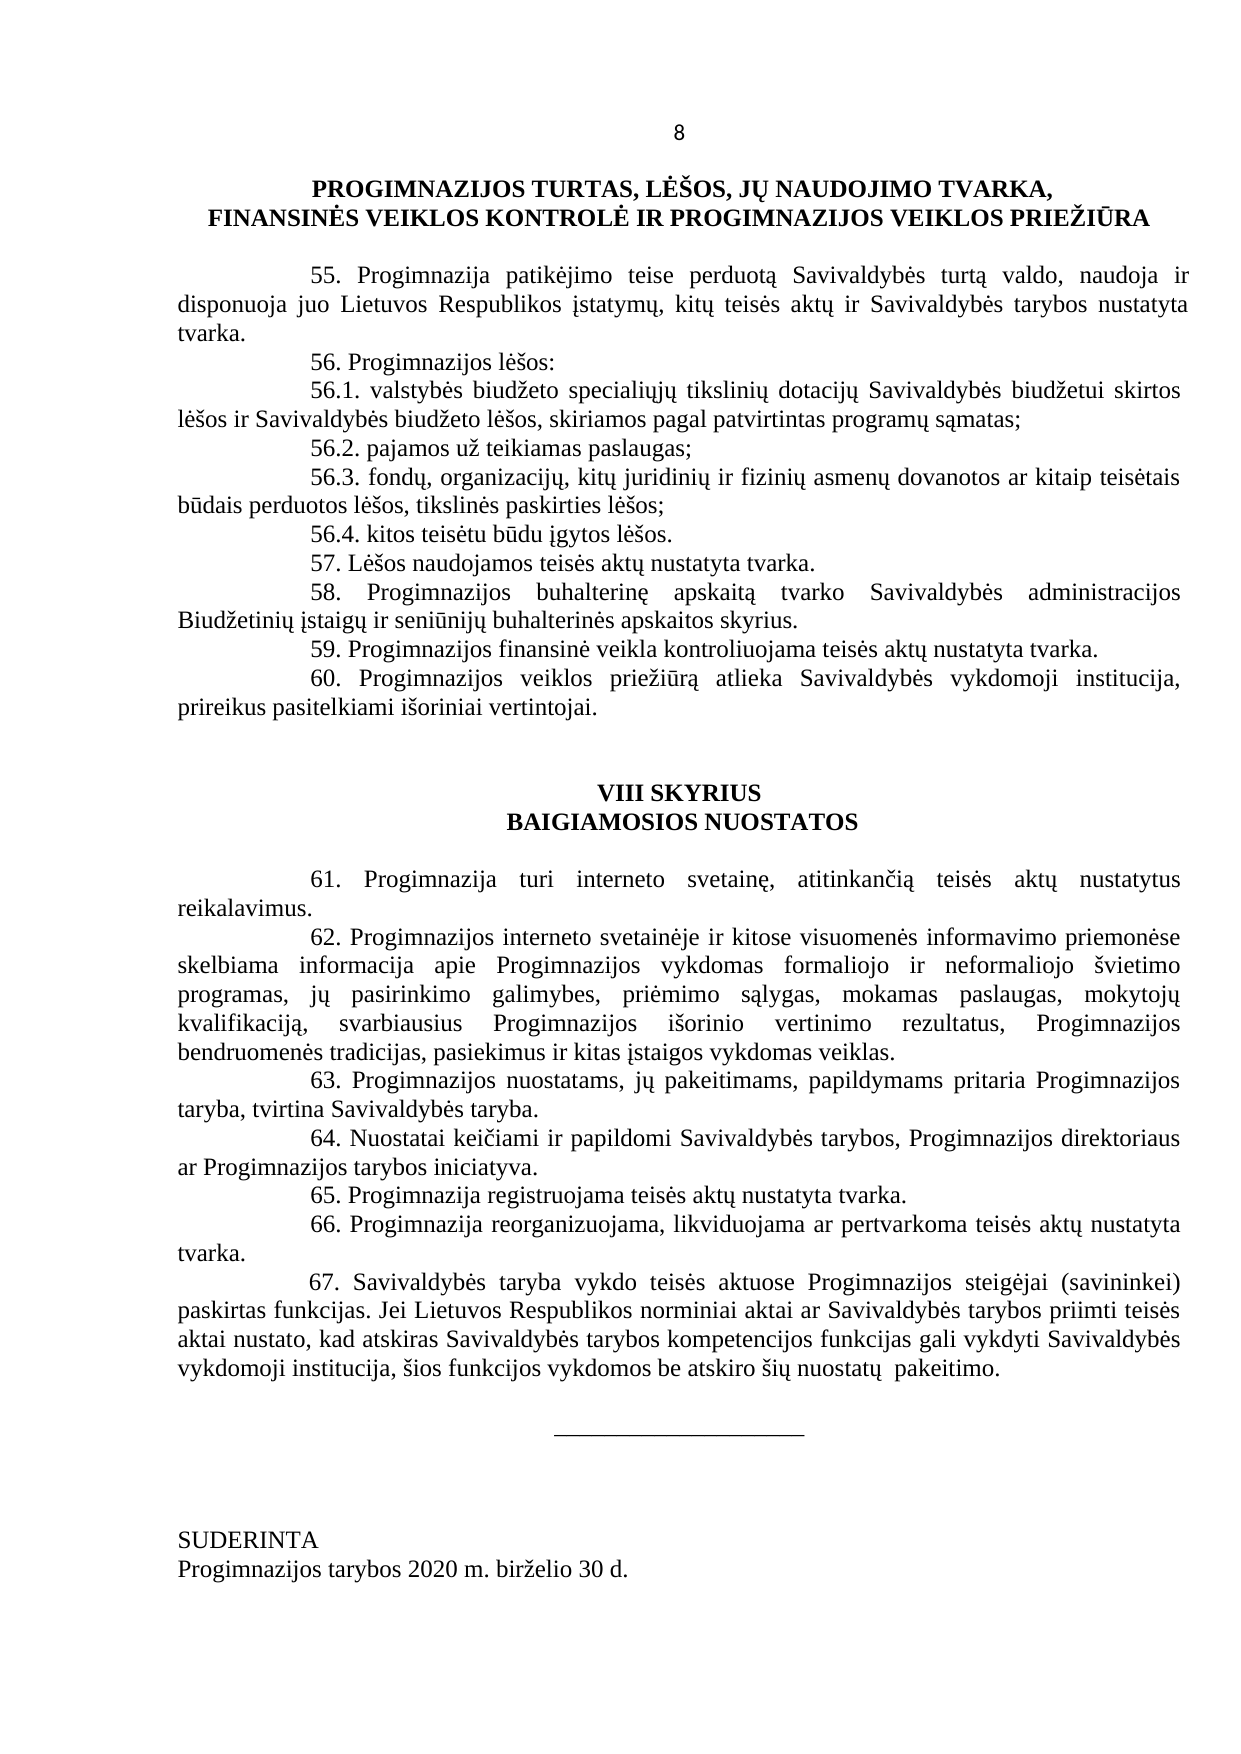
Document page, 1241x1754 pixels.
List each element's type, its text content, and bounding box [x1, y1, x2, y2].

text Progimnazijos tarybos 2020 m. birželio 30 d. [177, 1554, 1181, 1583]
text SUDERINTA [177, 1525, 1181, 1554]
text FINANSINĖS VEIKLOS KONTROLĖ IR PROGIMNAZIJOS VEIKLOS PRIEŽIŪRA [177, 203, 1181, 232]
text ____________________ [177, 1410, 1181, 1439]
text PROGIMNAZIJOS TURTAS, LĖŠOS, JŲ NAUDOJIMO TVARKA, [177, 174, 1181, 203]
text 62. Progimnazijos interneto svetainėje ir kitose visuomenės informavimo priemonėse skelbiama informacija apie Progimnazijos vykdomas formaliojo ir neformaliojo švietimo programas, jų pasirinkimo galimybes, priėmimo sąlygas, mokamas paslaugas, mokytojų kvalifikaciją, svarbiausius Progimnazijos išorinio vertinimo rezultatus, Progimnazijos bendruomenės tradicijas, pasiekimus ir kitas įstaigos vykdomas veiklas. [177, 922, 1181, 1065]
text BAIGIAMOSIOS NUOSTATOS [177, 807, 1181, 835]
text 65. Progimnazija registruojama teisės aktų nustatyta tvarka. [177, 1180, 1181, 1209]
text 61. Progimnazija turi interneto svetainę, atitinkančią teisės aktų nustatytus reikalavimus. [177, 864, 1181, 922]
text 56. Progimnazijos lėšos: [177, 347, 1181, 375]
text 56.4. kitos teisėtu būdu įgytos lėšos. [177, 519, 1181, 548]
text 67. Savivaldybės taryba vykdo teisės aktuose Progimnazijos steigėjai (savininkei) paskirtas funkcijas. Jei Lietuvos Respublikos norminiai aktai ar Savivaldybės tarybos priimti teisės aktai nustato, kad atskiras Savivaldybės tarybos kompetencijos funkcijas gali vykdyti Savivaldybės vykdomoji institucija, šios funkcijos vykdomos be atskiro šių nuostatų pakeitimo. [177, 1267, 1181, 1382]
text 59. Progimnazijos finansinė veikla kontroliuojama teisės aktų nustatyta tvarka. [177, 634, 1181, 663]
text 56.1. valstybės biudžeto specialiųjų tikslinių dotacijų Savivaldybės biudžetui skirtos lėšos ir Savivaldybės biudžeto lėšos, skiriamos pagal patvirtintas programų sąmatas; [177, 375, 1181, 433]
text 55. Progimnazija patikėjimo teise perduotą Savivaldybės turtą valdo, naudoja ir disponuoja juo Lietuvos Respublikos įstatymų, kitų teisės aktų ir Savivaldybės tarybos nustatyta tvarka. [177, 260, 1190, 347]
text VIII SKYRIUS [177, 778, 1181, 807]
text 56.3. fondų, organizacijų, kitų juridinių ir fizinių asmenų dovanotos ar kitaip teisėtais būdais perduotos lėšos, tikslinės paskirties lėšos; [177, 462, 1181, 519]
text 64. Nuostatai keičiami ir papildomi Savivaldybės tarybos, Progimnazijos direktoriaus ar Progimnazijos tarybos iniciatyva. [177, 1123, 1181, 1180]
text 63. Progimnazijos nuostatams, jų pakeitimams, papildymams pritaria Progimnazijos taryba, tvirtina Savivaldybės taryba. [177, 1065, 1181, 1123]
text 60. Progimnazijos veiklos priežiūrą atlieka Savivaldybės vykdomoji institucija, prireikus pasitelkiami išoriniai vertintojai. [177, 663, 1181, 720]
text 66. Progimnazija reorganizuojama, likviduojama ar pertvarkoma teisės aktų nustatyta tvarka. [177, 1209, 1181, 1267]
text 56.2. pajamos už teikiamas paslaugas; [177, 433, 1181, 462]
text 57. Lėšos naudojamos teisės aktų nustatyta tvarka. [177, 548, 1181, 577]
text 58. Progimnazijos buhalterinę apskaitą tvarko Savivaldybės administracijos Biudžetinių įstaigų ir seniūnijų buhalterinės apskaitos skyrius. [177, 577, 1181, 634]
